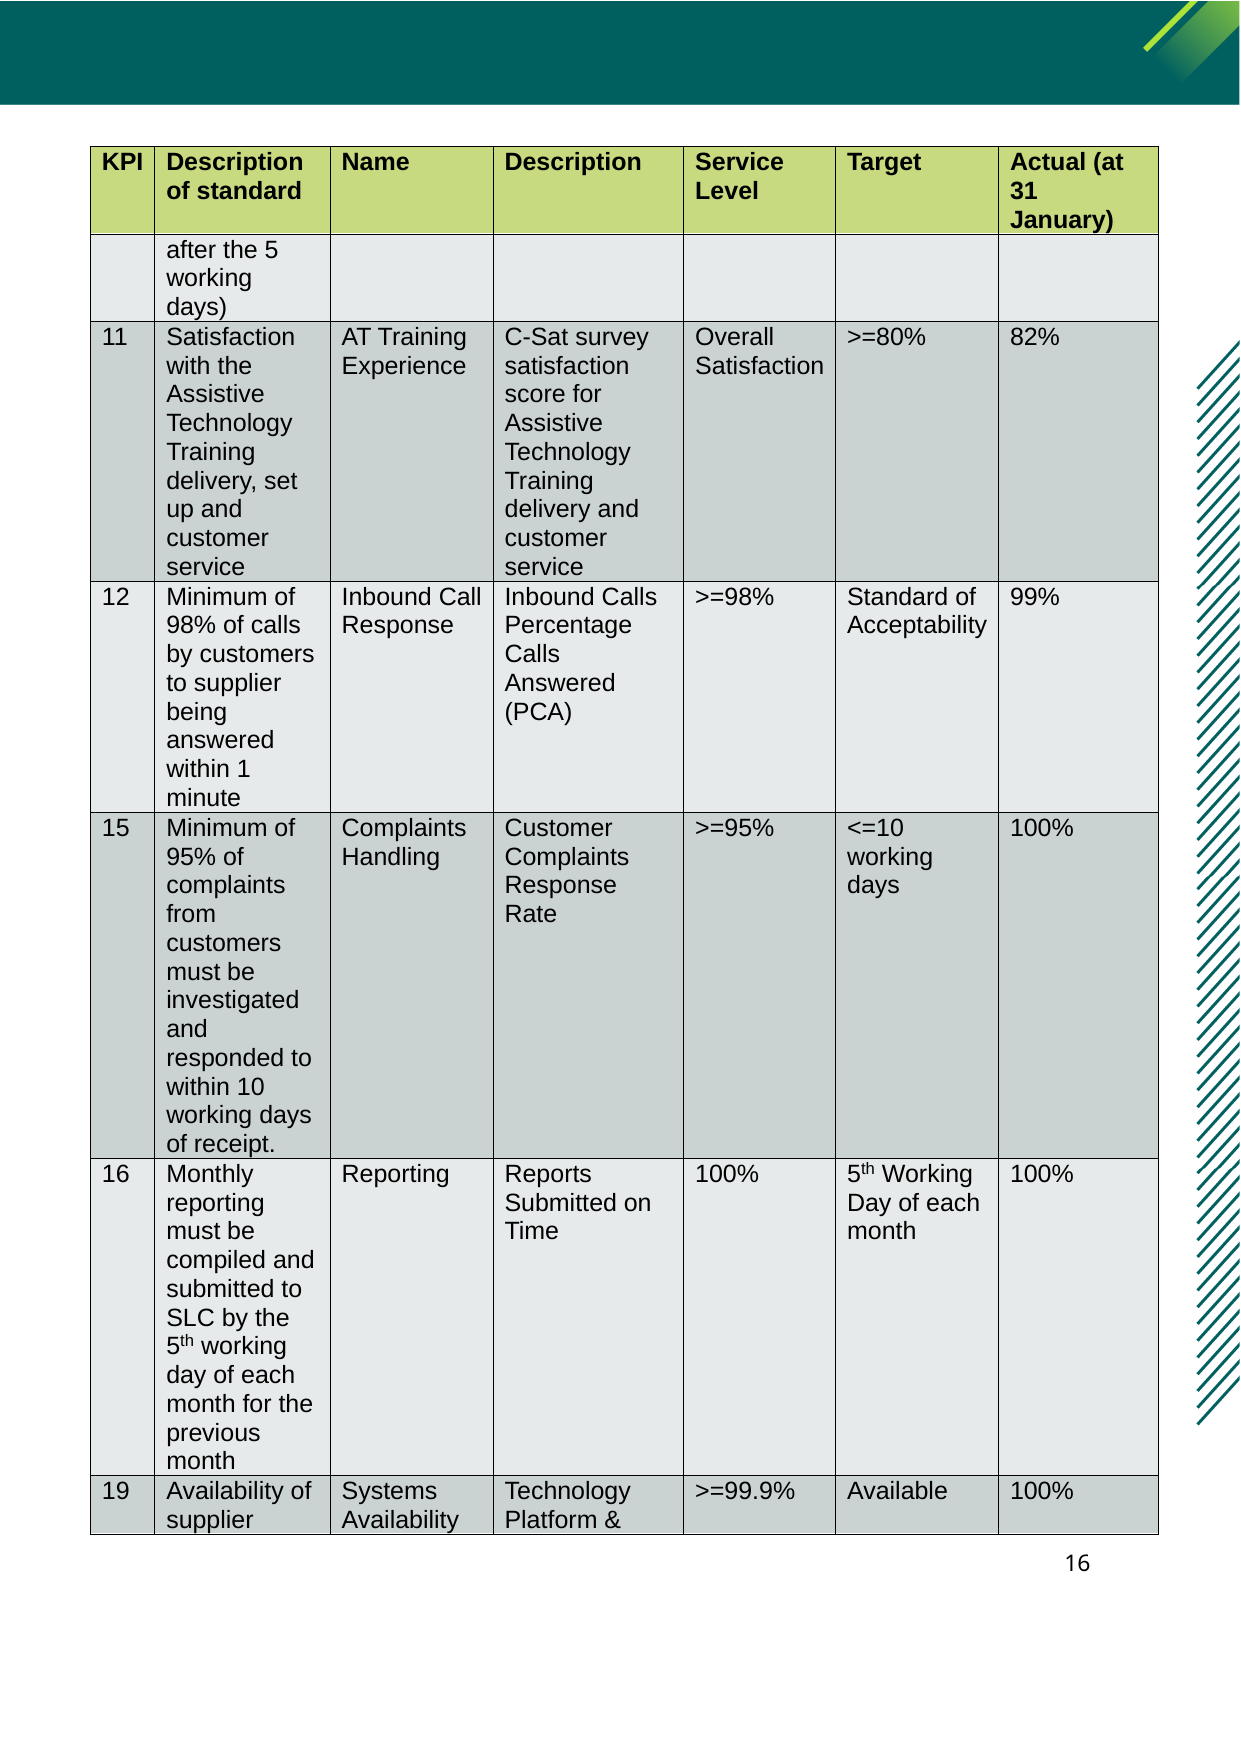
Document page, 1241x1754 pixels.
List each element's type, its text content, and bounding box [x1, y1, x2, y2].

table_cell 100% [999, 1476, 1158, 1533]
table_cell AT Training Experience [331, 322, 493, 581]
table_cell Availability of supplier [155, 1476, 330, 1533]
table_cell Systems Availability [331, 1476, 493, 1533]
table_cell Overall Satisfaction [684, 322, 835, 581]
table_cell 100% [684, 1159, 835, 1475]
table_cell Inbound Calls Percentage Calls Answered (PCA) [494, 582, 683, 812]
table_cell Monthly reporting must be compiled and submitted to SLC by the 5th working day of each month for the previous month [155, 1159, 330, 1475]
table_header Description [494, 147, 683, 233]
table_cell 15 [91, 813, 154, 1158]
table_header Target [836, 147, 998, 233]
table_header Service Level [684, 147, 835, 233]
table_cell 100% [999, 813, 1158, 1158]
table_cell 11 [91, 322, 154, 581]
table_cell [494, 235, 683, 321]
table_cell >=99.9% [684, 1476, 835, 1533]
table_cell Minimum of 98% of calls by customers to supplier being answered within 1 minute [155, 582, 330, 812]
table_cell after the 5 working days) [155, 235, 330, 321]
table_cell Complaints Handling [331, 813, 493, 1158]
table_header KPI [91, 147, 154, 233]
table_cell 12 [91, 582, 154, 812]
table_cell Reports Submitted on Time [494, 1159, 683, 1475]
table_cell [331, 235, 493, 321]
table_cell >=98% [684, 582, 835, 812]
table_cell <=10 working days [836, 813, 998, 1158]
table_cell [999, 235, 1158, 321]
table_cell >=80% [836, 322, 998, 581]
table_cell 100% [999, 1159, 1158, 1475]
table_header Actual (at 31 January) [999, 147, 1158, 233]
table_cell Standard of Acceptability [836, 582, 998, 812]
table_cell 16 [91, 1159, 154, 1475]
table_cell [684, 235, 835, 321]
table_cell Satisfaction with the Assistive Technology Training delivery, set up and customer service [155, 322, 330, 581]
table_cell Available [836, 1476, 998, 1533]
table_cell Technology Platform & [494, 1476, 683, 1533]
table_header Description of standard [155, 147, 330, 233]
table_header Name [331, 147, 493, 233]
table_cell Reporting [331, 1159, 493, 1475]
table_cell >=95% [684, 813, 835, 1158]
table_cell [836, 235, 998, 321]
table_cell Customer Complaints Response Rate [494, 813, 683, 1158]
table_cell 82% [999, 322, 1158, 581]
table_cell 5th Working Day of each month [836, 1159, 998, 1475]
table_cell Minimum of 95% of complaints from customers must be investigated and responded to within 10 working days of receipt. [155, 813, 330, 1158]
table_cell C-Sat survey satisfaction score for Assistive Technology Training delivery and customer service [494, 322, 683, 581]
table_cell [91, 235, 154, 321]
table_cell 99% [999, 582, 1158, 812]
table_cell 19 [91, 1476, 154, 1533]
table_cell Inbound Call Response [331, 582, 493, 812]
